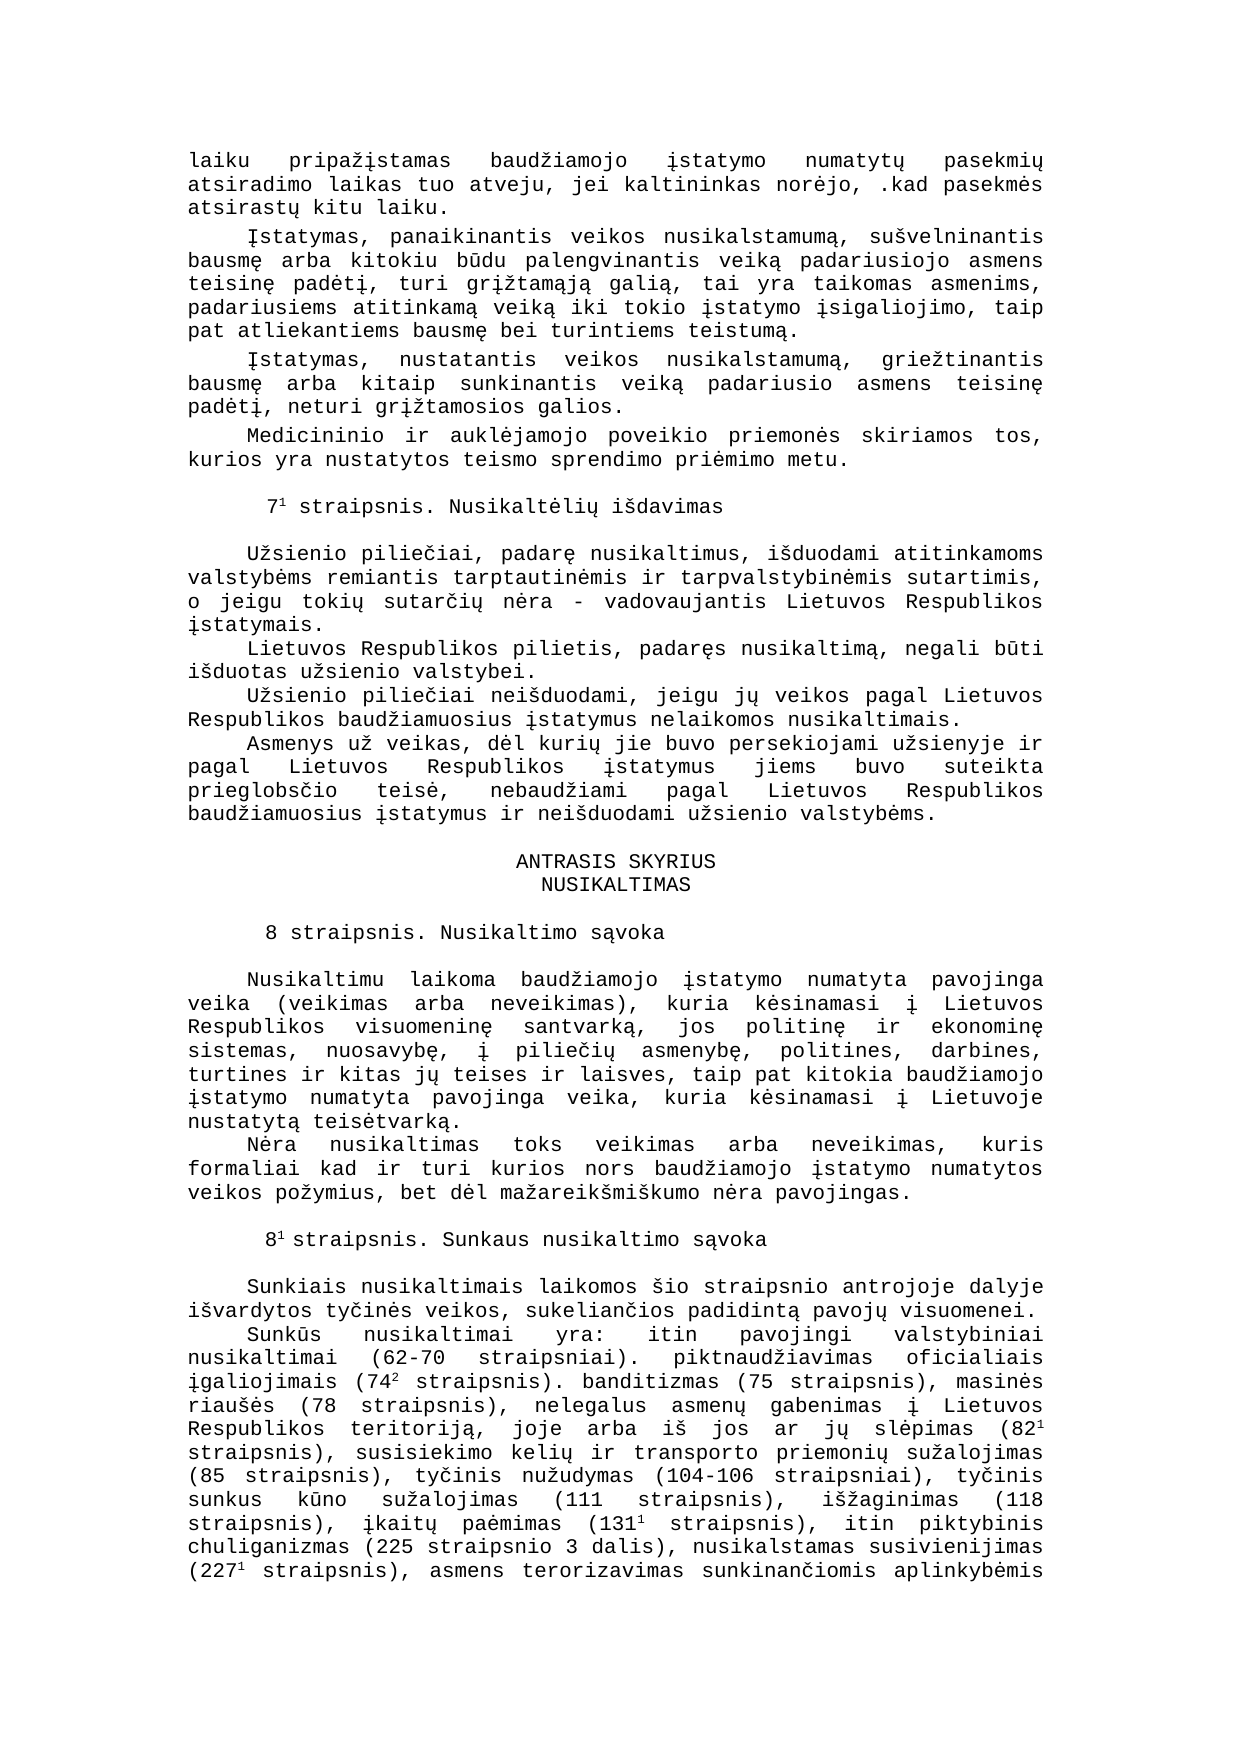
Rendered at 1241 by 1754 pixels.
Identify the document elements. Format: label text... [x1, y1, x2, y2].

text 71 straipsnis. Nusikaltėlių išdavimas [207, 496, 1044, 520]
text Lietuvos Respublikos pilietis, padaręs nusikaltimą, negali būti išduotas užsienio valstybei. [187, 638, 1044, 685]
text Užsienio piliečiai neišduodami, jeigu jų veikos pagal Lietuvos Respublikos baudžiamuosius įstatymus nelaikomos nusikaltimais. [187, 685, 1044, 732]
text laiku pripažįstamas baudžiamojo įstatymo numatytų pasekmių atsiradimo laikas tuo atveju, jei kaltininkas norėjo, .kad pasekmės atsirastų kitu laiku. [187, 150, 1044, 221]
text Medicininio ir auklėjamojo poveikio priemonės skiriamos tos, kurios yra nustatytos teismo sprendimo priėmimo metu. [187, 425, 1044, 472]
text Sunkiais nusikaltimais laikomos šio straipsnio antrojoje dalyje išvardytos tyčinės veikos, sukeliančios padidintą pavojų visuomenei. [187, 1276, 1044, 1324]
text Įstatymas, panaikinantis veikos nusikalstamumą, sušvelninantis bausmę arba kitokiu būdu palengvinantis veiką padariusiojo asmens teisinę padėtį, turi grįžtamąją galią, tai yra taikomas asmenims, padariusiems atitinkamą veiką iki tokio įstatymo įsigaliojimo, taip pat atliekantiems bausmę bei turintiems teistumą. [187, 226, 1044, 344]
text Sunkūs nusikaltimai yra: itin pavojingi valstybiniai nusikaltimai (62-70 straipsniai). piktnaudžiavimas oficialiais įgaliojimais (742 straipsnis). banditizmas (75 straipsnis), masinės riaušės (78 straipsnis), nelegalus asmenų gabenimas į Lietuvos Respublikos teritoriją, joje arba iš jos ar jų slėpimas (821 straipsnis), susisiekimo kelių ir transporto priemonių sužalojimas (85 straipsnis), tyčinis nužudymas (104-106 straipsniai), tyčinis sunkus kūno sužalojimas (111 straipsnis), išžaginimas (118 straipsnis), įkaitų paėmimas (1311 straipsnis), itin piktybinis chuliganizmas (225 straipsnio 3 dalis), nusikalstamas susivienijimas (2271 straipsnis), asmens terorizavimas sunkinančiomis aplinkybėmis [187, 1324, 1044, 1584]
text Nėra nusikaltimas toks veikimas arba neveikimas, kuris formaliai kad ir turi kurios nors baudžiamojo įstatymo numatytos veikos požymius, bet dėl mažareikšmiškumo nėra pavojingas. [187, 1134, 1044, 1205]
text Užsienio piliečiai, padarę nusikaltimus, išduodami atitinkamoms valstybėms remiantis tarptautinėmis ir tarpvalstybinėmis sutartimis, o jeigu tokių sutarčių nėra - vadovaujantis Lietuvos Respublikos įstatymais. [187, 543, 1044, 638]
text Asmenys už veikas, dėl kurių jie buvo persekiojami užsienyje ir pagal Lietuvos Respublikos įstatymus jiems buvo suteikta prieglobsčio teisė, nebaudžiami pagal Lietuvos Respublikos baudžiamuosius įstatymus ir neišduodami užsienio valstybėms. [187, 732, 1044, 827]
text Nusikaltimu laikoma baudžiamojo įstatymo numatyta pavojinga veika (veikimas arba neveikimas), kuria kėsinamasi į Lietuvos Respublikos visuomeninę santvarką, jos politinę ir ekonominę sistemas, nuosavybę, į piliečių asmenybę, politines, darbines, turtines ir kitas jų teises ir laisves, taip pat kitokia baudžiamojo įstatymo numatyta pavojinga veika, kuria kėsinamasi į Lietuvoje nustatytą teisėtvarką. [187, 969, 1044, 1134]
text 8 straipsnis. Nusikaltimo sąvoka [206, 922, 1044, 945]
text NUSIKALTIMAS [187, 874, 1044, 898]
text 81 straipsnis. Sunkaus nusikaltimo sąvoka [205, 1229, 1044, 1253]
text ANTRASIS SKYRIUS [187, 851, 1044, 874]
text Įstatymas, nustatantis veikos nusikalstamumą, griežtinantis bausmę arba kitaip sunkinantis veiką padariusio asmens teisinę padėtį, neturi grįžtamosios galios. [187, 349, 1044, 420]
